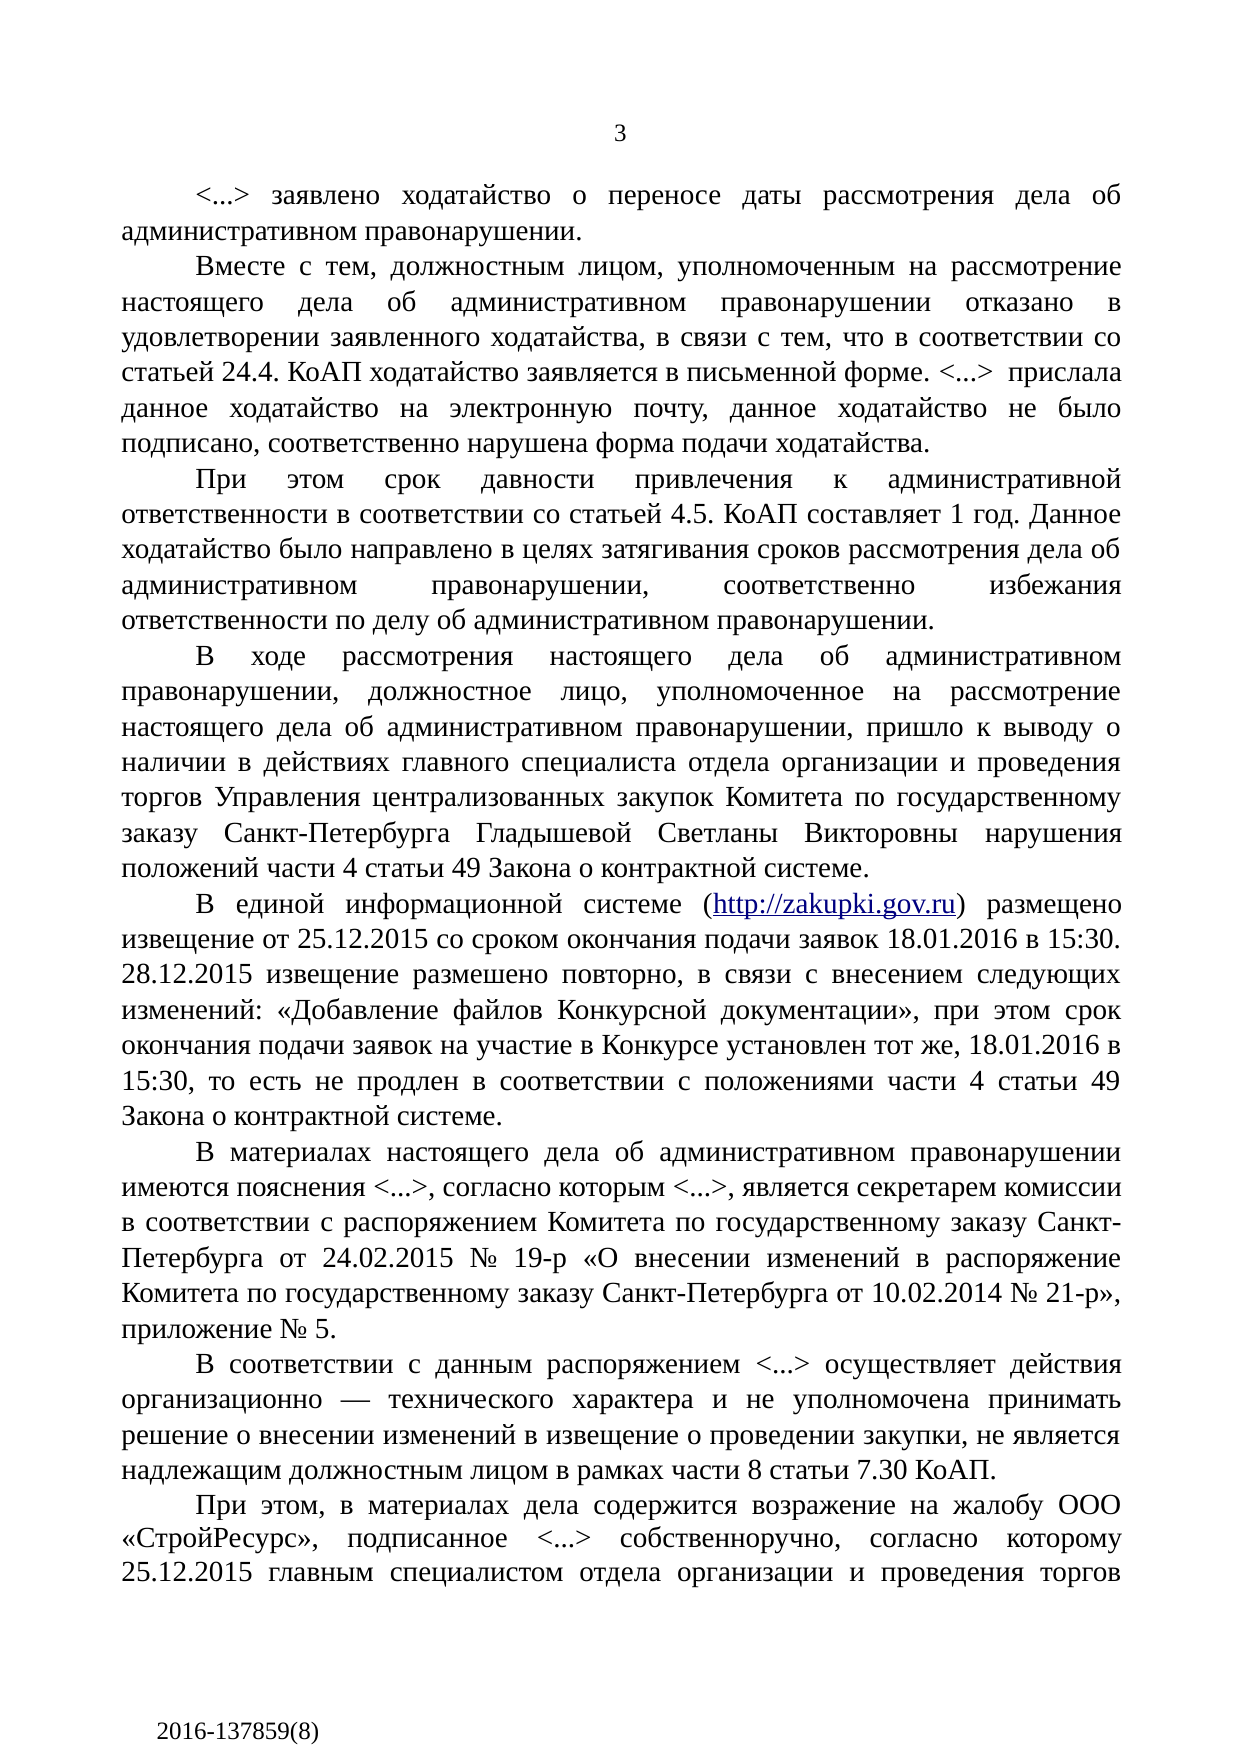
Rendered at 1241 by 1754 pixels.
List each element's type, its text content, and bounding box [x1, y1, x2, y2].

text В единой информационной системе (http://zakupki.gov.ru) размещено извещение от 25.12.2015 со сроком окончания подачи заявок 18.01.2016 в 15:30. 28.12.2015 извещение размешено повторно, в связи с внесением следующих изменений: «Добавление файлов Конкурсной документации», при этом срок окончания подачи заявок на участие в Конкурсе установлен тот же, 18.01.2016 в 15:30, то есть не продлен в соответствии с положениями части 4 статьи 49 Закона о контрактной системе. [121, 885, 1122, 1133]
text <...> заявлено ходатайство о переносе даты рассмотрения дела об административном правонарушении. [121, 176, 1122, 247]
text В материалах настоящего дела об административном правонарушении имеются пояснения <...>, согласно которым <...>, является секретарем комиссии в соответствии с распоряжением Комитета по государственному заказу Санкт-Петербурга от 24.02.2015 № 19-р «О внесении изменений в распоряжение Комитета по государственному заказу Санкт-Петербурга от 10.02.2014 № 21-р», приложение № 5. [121, 1133, 1122, 1345]
text При этом, в материалах дела содержится возражение на жалобу ООО «СтройРесурс», подписанное <...> собственноручно, согласно которому 25.12.2015 главным специалистом отдела организации и проведения торгов [121, 1487, 1122, 1587]
text Вместе с тем, должностным лицом, уполномоченным на рассмотрение настоящего дела об административном правонарушении отказано в удовлетворении заявленного ходатайства, в связи с тем, что в соответствии со статьей 24.4. КоАП ходатайство заявляется в письменной форме. <...> прислала данное ходатайство на электронную почту, данное ходатайство не было подписано, соответственно нарушена форма подачи ходатайства. [121, 247, 1122, 460]
text В соответствии с данным распоряжением <...> осуществляет действия организационно — технического характера и не уполномочена принимать решение о внесении изменений в извещение о проведении закупки, не является надлежащим должностным лицом в рамках части 8 статьи 7.30 КоАП. [121, 1345, 1122, 1487]
text В ходе рассмотрения настоящего дела об административном правонарушении, должностное лицо, уполномоченное на рассмотрение настоящего дела об административном правонарушении, пришло к выводу о наличии в действиях главного специалиста отдела организации и проведения торгов Управления централизованных закупок Комитета по государственному заказу Санкт-Петербурга Гладышевой Светланы Викторовны нарушения положений части 4 статьи 49 Закона о контрактной системе. [121, 637, 1122, 885]
text При этом срок давности привлечения к административной ответственности в соответствии со статьей 4.5. КоАП составляет 1 год. Данное ходатайство было направлено в целях затягивания сроков рассмотрения дела об административном правонарушении, соответственно избежания ответственности по делу об административном правонарушении. [121, 460, 1122, 637]
